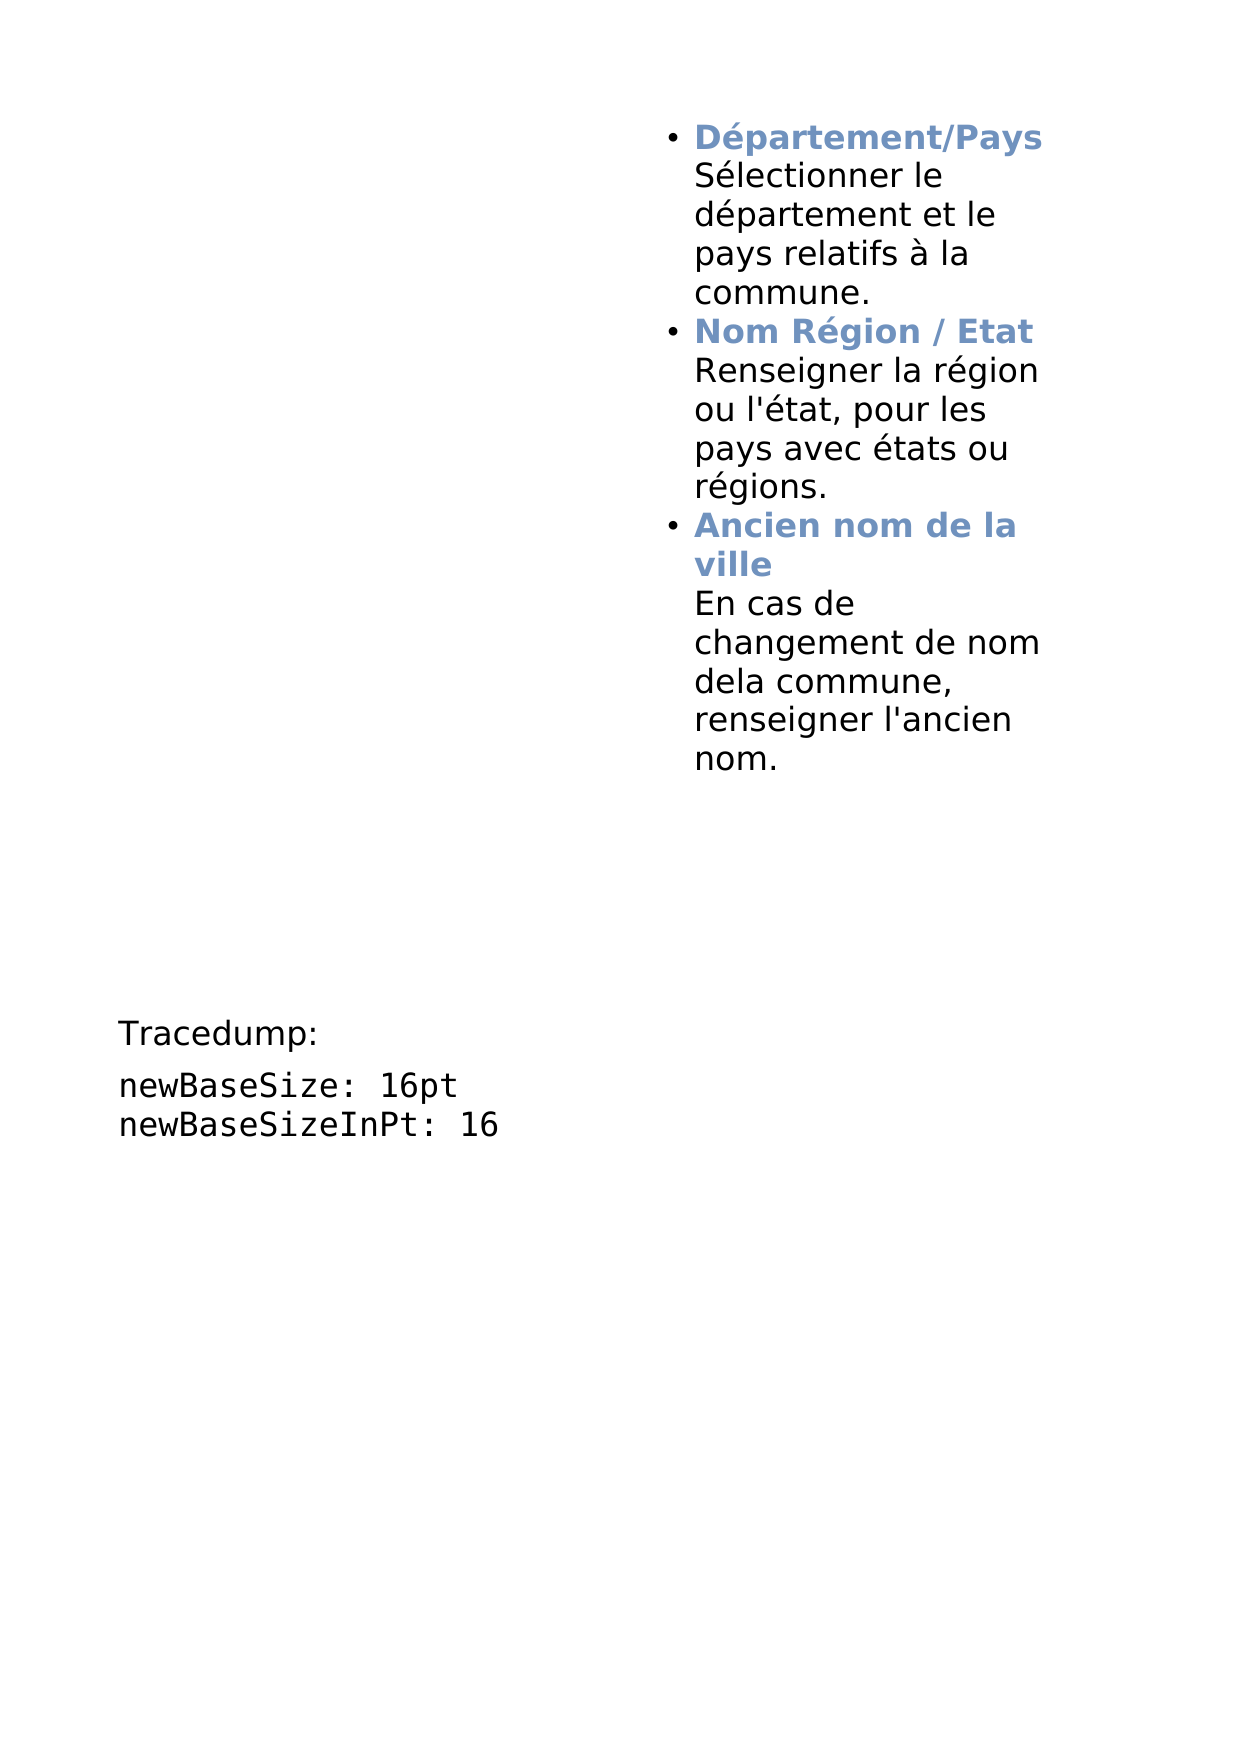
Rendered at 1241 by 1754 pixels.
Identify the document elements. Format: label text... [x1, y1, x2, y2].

table_header Ville Nom de la ville ou de la commune (50 caractères alphanumériques maximum). Code postal Renseigner le code postal relatif à la ville. Code INSEE Renseigner le code INSEE relatif à la ville. Il est important de renseigner le code INSEE car l'état 1 de la déclaration France Agrimer est basé sur ce code commune Département/Pays Sélectionner le département et le pays relatifs à la commune. Nom Région / Etat Renseigner la région ou l'état, pour les pays avec états ou régions. Ancien nom de la ville En cas de changement de nom dela commune, renseigner l'ancien nom. [620, 118, 1102, 808]
text Tracedump: [118, 976, 1122, 1054]
text newBaseSize: 16pt newBaseSizeInPt: 16 [118, 1066, 1122, 1144]
table_header [138, 118, 620, 808]
